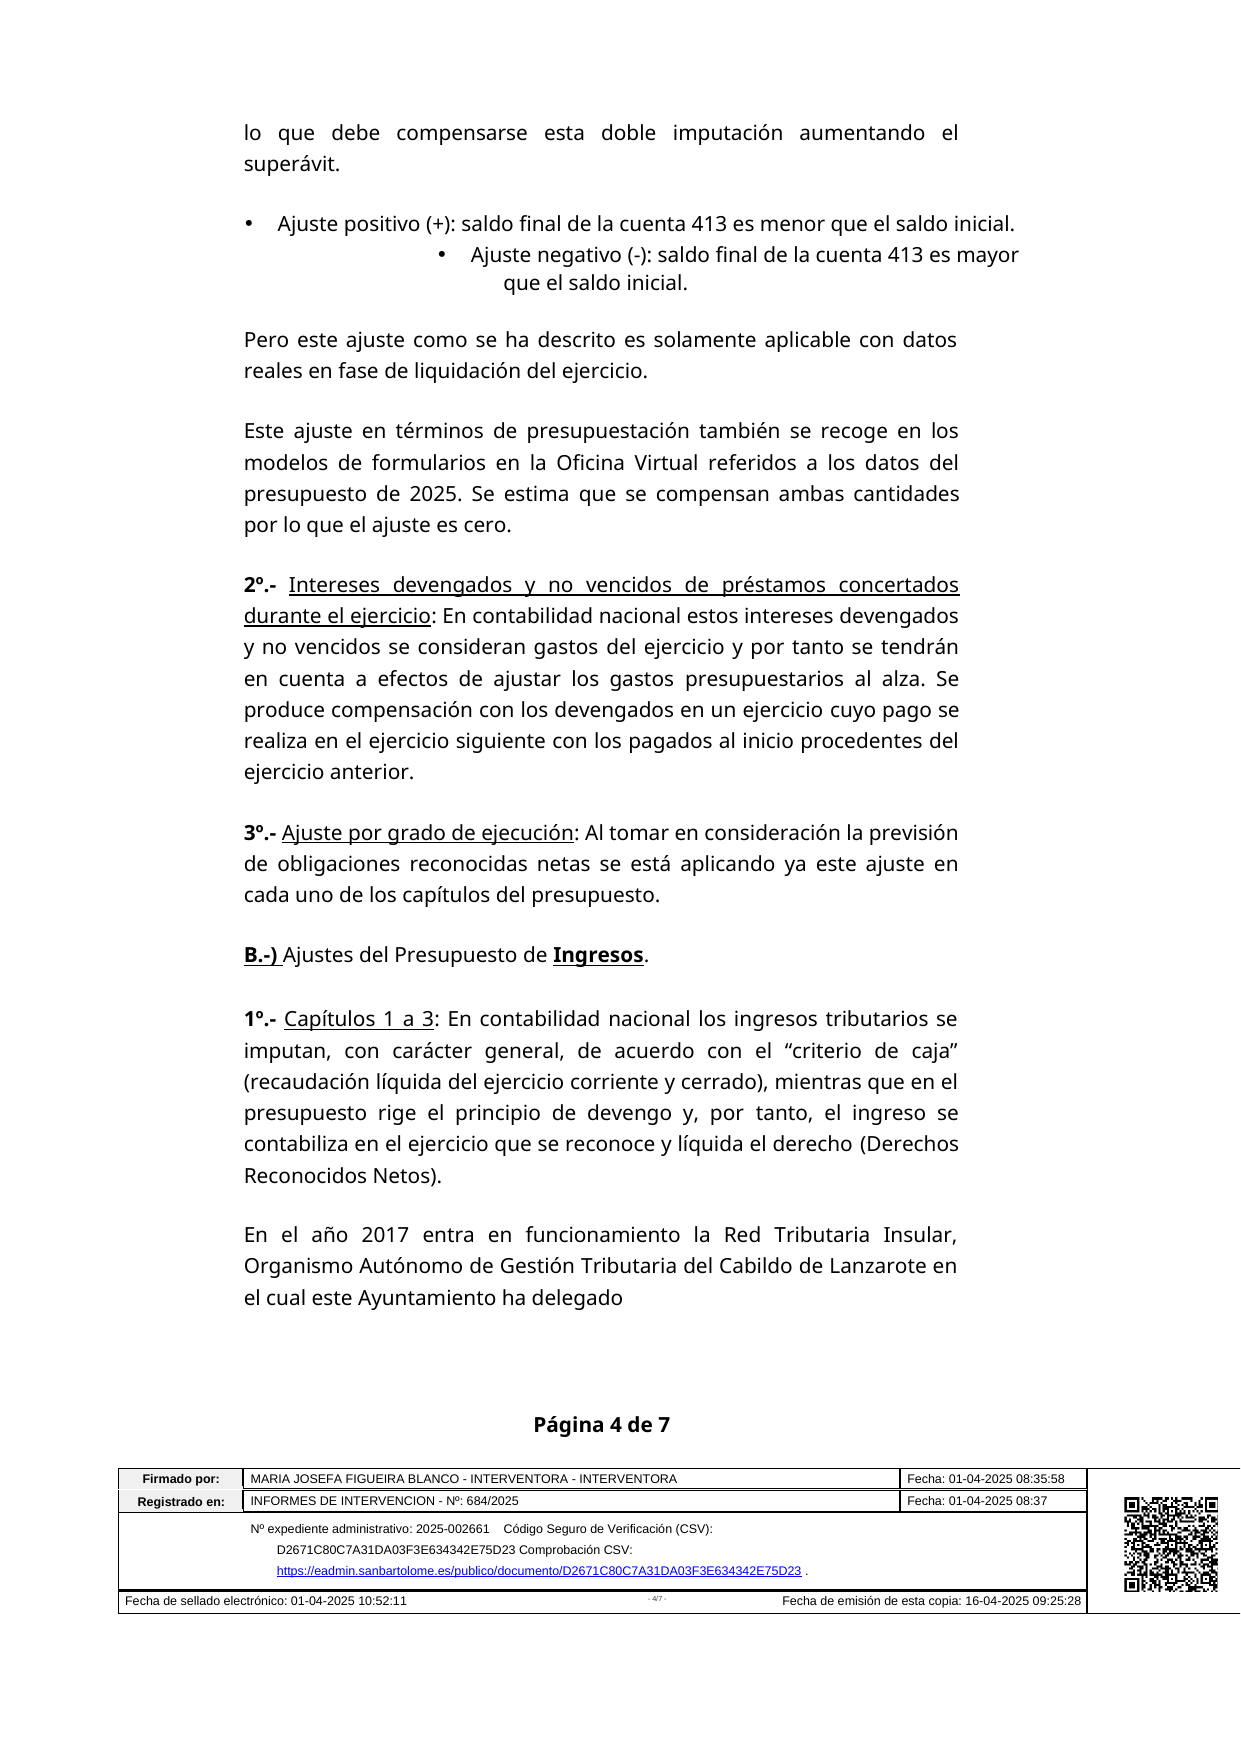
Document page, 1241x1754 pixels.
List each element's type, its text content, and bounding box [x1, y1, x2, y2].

table_header Fecha: 01-04-2025 08:35:58 [901, 1469, 1086, 1488]
text 2º.- Intereses devengados y no vencidos de préstamos concertados durante el ejercicio: En contabilidad nacional estos intereses devengados y no vencidos se consideran gastos del ejercicio y por tanto se tendrán en cuenta a efectos de ajustar los gastos presupuestarios al alza. Se produce compensación con los devengados en un ejercicio cuyo pago se realiza en el ejercicio siguiente con los pagados al inicio procedentes del ejercicio anterior. [243, 570, 960, 786]
text 1º.- Capítulos 1 a 3: En contabilidad nacional los ingresos tributarios se imputan, con carácter general, de acuerdo con el “criterio de caja” (recaudación líquida del ejercicio corriente y cerrado), mientras que en el presupuesto rige el principio de devengo y, por tanto, el ingreso se contabiliza en el ejercicio que se reconoce y líquida el derecho (Derechos Reconocidos Netos). [243, 1004, 959, 1189]
text lo que debe compensarse esta doble imputación aumentando el superávit. [243, 118, 959, 178]
list Ajuste negativo (-): saldo final de la cuenta 413 es mayor que el saldo inicial. [438, 240, 1025, 297]
table_cell INFORMES DE INTERVENCION - Nº: 684/2025 [244, 1491, 899, 1511]
text 3º.- Ajuste por grado de ejecución: Al tomar en consideración la previsión de obligaciones reconocidas netas se está aplicando ya este ajuste en cada uno de los capítulos del presupuesto. [243, 818, 959, 909]
table_cell Fecha: 01-04-2025 08:37 [901, 1491, 1086, 1511]
table_cell Nº expediente administrativo: 2025-002661 Código Seguro de Verificación (CSV): D2671C80C7A31DA03F3E634342E75D23 Comprobación CSV: https://eadmin.sanbartolome.es/publico/documento/D2671C80C7A31DA03F3E634342E75D23 . [119, 1513, 1086, 1589]
table_header [1088, 1469, 1240, 1613]
text Este ajuste en términos de presupuestación también se recoge en los modelos de formularios en la Oficina Virtual referidos a los datos del presupuesto de 2025. Se estima que se compensan ambas cantidades por lo que el ajuste es cero. [243, 417, 960, 539]
table_header Firmado por: [119, 1469, 242, 1486]
text Pero este ajuste como se ha descrito es solamente aplicable con datos reales en fase de liquidación del ejercicio. [243, 325, 958, 385]
text B.-) Ajustes del Presupuesto de Ingresos. [243, 941, 1122, 969]
list Ajuste positivo (+): saldo final de la cuenta 413 es menor que el saldo inicial. [245, 209, 1025, 238]
table_header MARIA JOSEFA FIGUEIRA BLANCO - INTERVENTORA - INTERVENTORA [244, 1469, 899, 1488]
table_cell Fecha de sellado electrónico: 01-04-2025 10:52:11 - 4/7 - Fecha de emisión de esta copia: 16-04-2025 09:25:28 [119, 1592, 1086, 1613]
text Página 4 de 7 [270, 1410, 933, 1438]
table_cell Registrado en: [119, 1493, 242, 1509]
text En el año 2017 entra en funcionamiento la Red Tributaria Insular, Organismo Autónomo de Gestión Tributaria del Cabildo de Lanzarote en el cual este Ayuntamiento ha delegado [243, 1220, 958, 1311]
